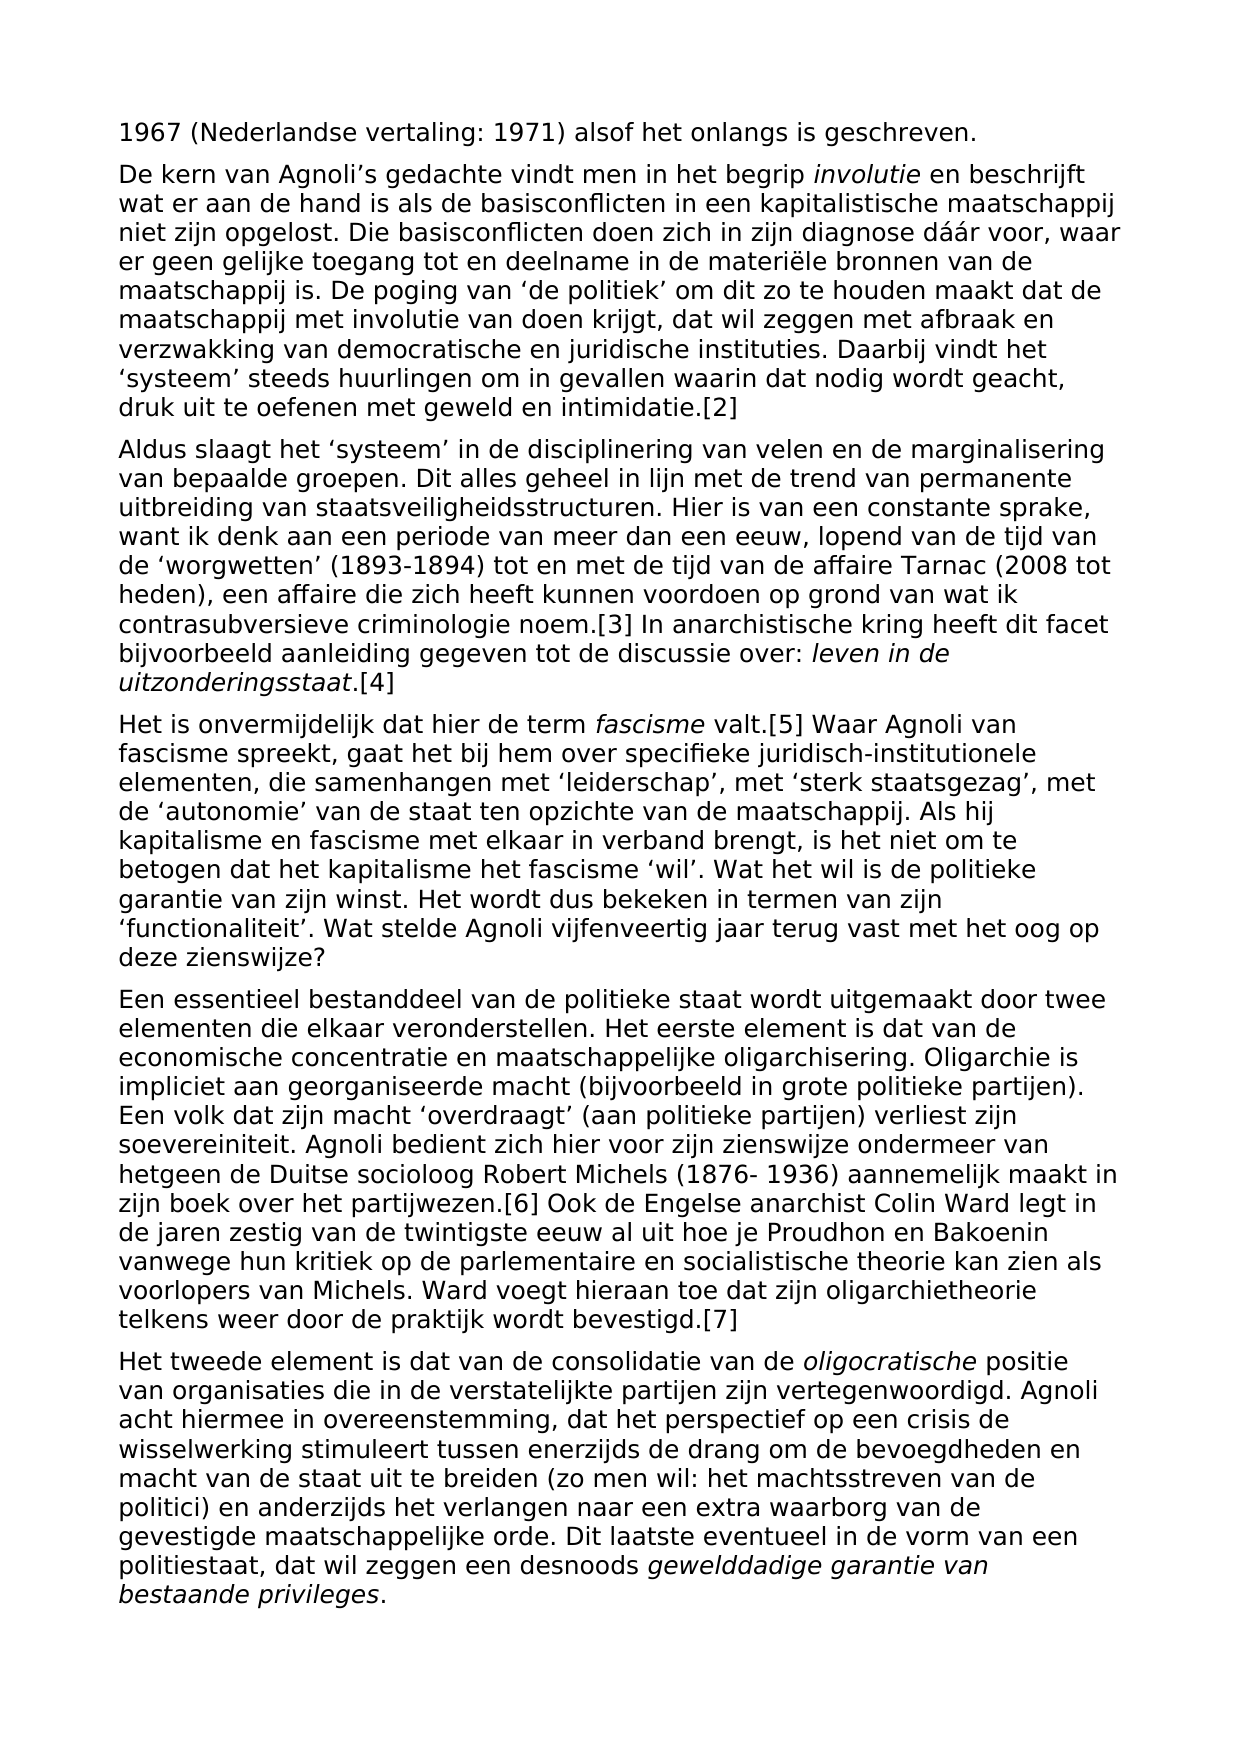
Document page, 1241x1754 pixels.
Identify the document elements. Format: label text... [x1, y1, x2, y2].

text Het is onvermijdelijk dat hier de term fascisme valt.[5] Waar Agnoli van fascisme spreekt, gaat het bij hem over specifieke juridisch-institutionele elementen, die samenhangen met ‘leiderschap’, met ‘sterk staatsgezag’, met de ‘autonomie’ van de staat ten opzichte van de maatschappij. Als hij kapitalisme en fascisme met elkaar in verband brengt, is het niet om te betogen dat het kapitalisme het fascisme ‘wil’. Wat het wil is de politieke garantie van zijn winst. Het wordt dus bekeken in termen van zijn ‘functionaliteit’. Wat stelde Agnoli vijfenveertig jaar terug vast met het oog op deze zienswijze? [118, 710, 1122, 972]
text Aldus slaagt het ‘systeem’ in de disciplinering van velen en de marginalisering van bepaalde groepen. Dit alles geheel in lijn met de trend van permanente uitbreiding van staatsveiligheidsstructuren. Hier is van een constante sprake, want ik denk aan een periode van meer dan een eeuw, lopend van de tijd van de ‘worgwetten’ (1893-1894) tot en met de tijd van de affaire Tarnac (2008 tot heden), een affaire die zich heeft kunnen voordoen op grond van wat ik contrasubversieve criminologie noem.[3] In anarchistische kring heeft dit facet bijvoorbeeld aanleiding gegeven tot de discussie over: leven in de uitzonderingsstaat.[4] [118, 435, 1122, 697]
text De kern van Agnoli’s gedachte vindt men in het begrip involutie en beschrijft wat er aan de hand is als de basisconflicten in een kapitalistische maatschappij niet zijn opgelost. Die basisconflicten doen zich in zijn diagnose dáár voor, waar er geen gelijke toegang tot en deelname in de materiële bronnen van de maatschappij is. De poging van ‘de politiek’ om dit zo te houden maakt dat de maatschappij met involutie van doen krijgt, dat wil zeggen met afbraak en verzwakking van democratische en juridische instituties. Daarbij vindt het ‘systeem’ steeds huurlingen om in gevallen waarin dat nodig wordt geacht, druk uit te oefenen met geweld en intimidatie.[2] [118, 160, 1122, 422]
text Het tweede element is dat van de consolidatie van de oligocratische positie van organisaties die in de verstatelijkte partijen zijn vertegenwoordigd. Agnoli acht hiermee in overeenstemming, dat het perspectief op een crisis de wisselwerking stimuleert tussen enerzijds de drang om de bevoegdheden en macht van de staat uit te breiden (zo men wil: het machtsstreven van de politici) en anderzijds het verlangen naar een extra waarborg van de gevestigde maatschappelijke orde. Dit laatste eventueel in de vorm van een politiestaat, dat wil zeggen een desnoods gewelddadige garantie van bestaande privileges. [118, 1347, 1122, 1610]
text Een essentieel bestanddeel van de politieke staat wordt uitgemaakt door twee elementen die elkaar veronderstellen. Het eerste element is dat van de economische concentratie en maatschappelijke oligarchisering. Oligarchie is impliciet aan georganiseerde macht (bijvoorbeeld in grote politieke partijen). Een volk dat zijn macht ‘overdraagt’ (aan politieke partijen) verliest zijn soevereiniteit. Agnoli bedient zich hier voor zijn zienswijze ondermeer van hetgeen de Duitse socioloog Robert Michels (1876- 1936) aannemelijk maakt in zijn boek over het partijwezen.[6] Ook de Engelse anarchist Colin Ward legt in de jaren zestig van de twintigste eeuw al uit hoe je Proudhon en Bakoenin vanwege hun kritiek op de parlementaire en socialistische theorie kan zien als voorlopers van Michels. Ward voegt hieraan toe dat zijn oligarchietheorie telkens weer door de praktijk wordt bevestigd.[7] [118, 985, 1122, 1335]
text 1967 (Nederlandse vertaling: 1971) alsof het onlangs is geschreven. [118, 118, 1122, 147]
